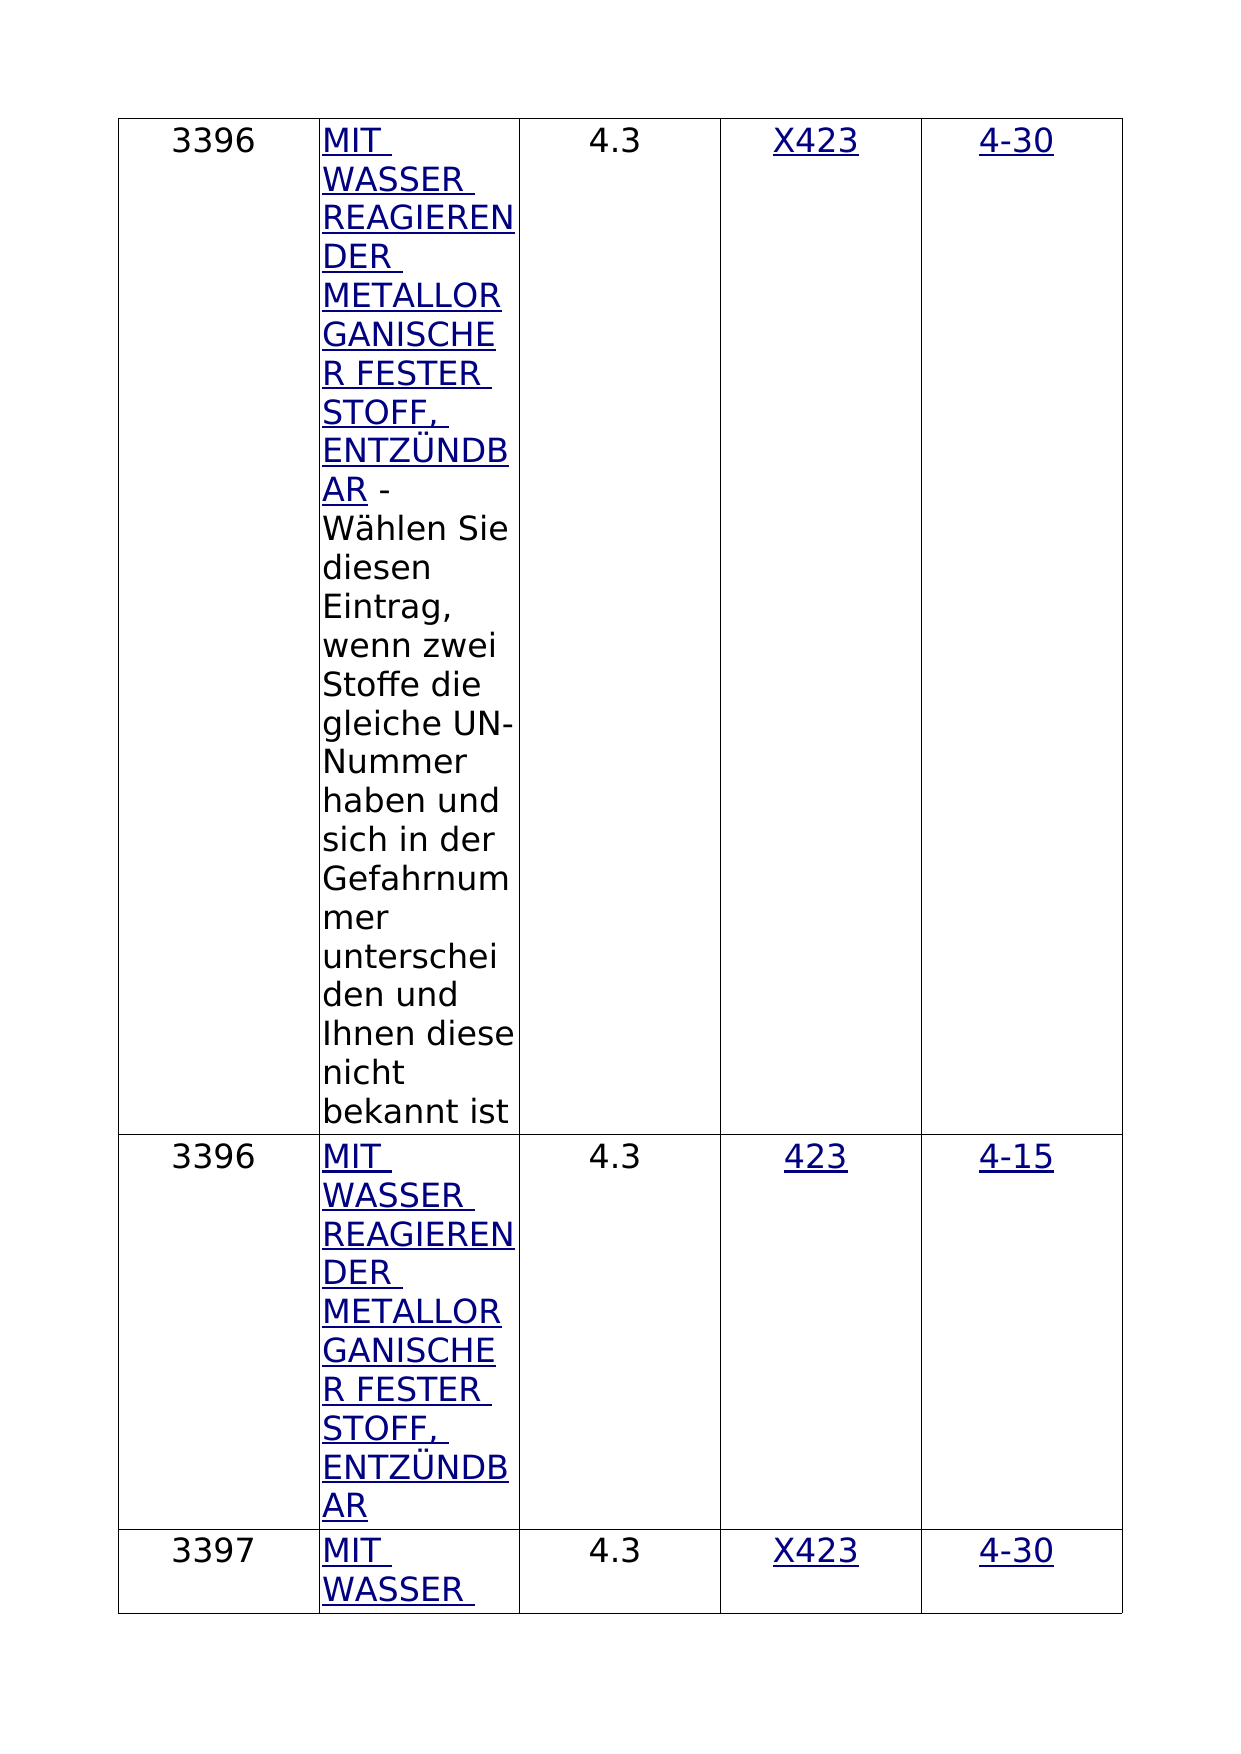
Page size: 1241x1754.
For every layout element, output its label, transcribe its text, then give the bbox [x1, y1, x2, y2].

table_cell MIT WASSER REAGIERENDER METALLORGANISCHER FESTER STOFF, ENTZÜNDBAR [320, 1135, 519, 1529]
table_cell 4-30 [922, 1530, 1122, 1612]
table_cell 4.3 [520, 1530, 720, 1612]
table_cell 423 [721, 1135, 921, 1529]
table_cell 3396 [119, 1135, 319, 1529]
table_cell MIT WASSER [320, 1530, 519, 1612]
table_cell 3396 [119, 119, 319, 1134]
table_cell 3397 [119, 1530, 319, 1612]
table_cell X423 [721, 119, 921, 1134]
table_cell 4-30 [922, 119, 1122, 1134]
table_cell 4.3 [520, 119, 720, 1134]
table_cell 4.3 [520, 1135, 720, 1529]
table_cell MIT WASSER REAGIERENDER METALLORGANISCHER FESTER STOFF, ENTZÜNDBAR - Wählen Sie diesen Eintrag, wenn zwei Stoffe die gleiche UN-Nummer haben und sich in der Gefahrnummer unterscheiden und Ihnen diese nicht bekannt ist [320, 119, 519, 1134]
table_cell X423 [721, 1530, 921, 1612]
table_cell 4-15 [922, 1135, 1122, 1529]
